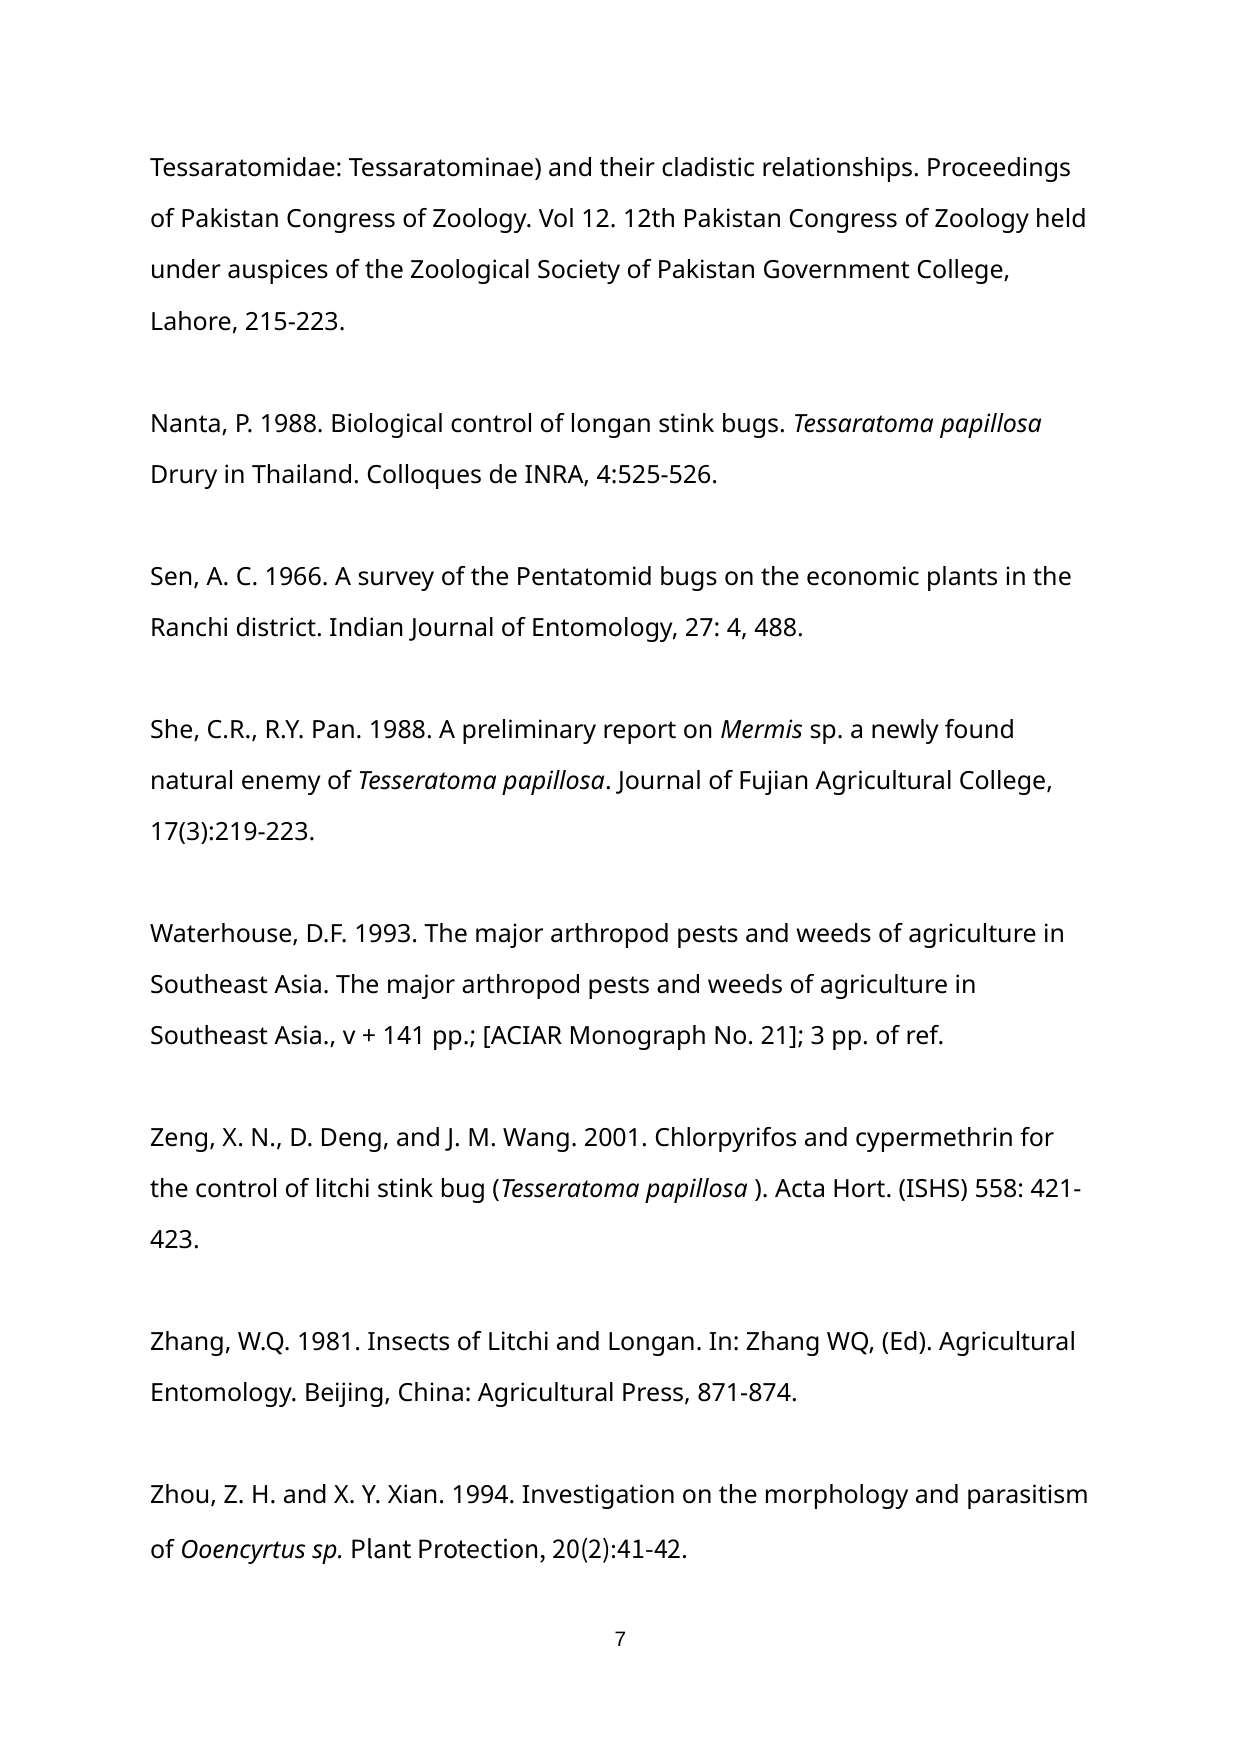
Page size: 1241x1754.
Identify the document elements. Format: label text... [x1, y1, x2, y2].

text Zhang, W.Q. 1981. Insects of Litchi and Longan. In: Zhang WQ, (Ed). Agricultural Entomology. Beijing, China: Agricultural Press, 871-874. [150, 1324, 1090, 1409]
text Nanta, P. 1988. Biological control of longan stink bugs. Tessaratoma papillosa Drury in Thailand. Colloques de INRA, 4:525-526. [150, 405, 1090, 490]
text Zhou, Z. H. and X. Y. Xian. 1994. Investigation on the morphology and parasitism of Ooencyrtus sp. Plant Protection, 20(2):41-42. [150, 1477, 1090, 1566]
text She, C.R., R.Y. Pan. 1988. A preliminary report on Mermis sp. a newly found natural enemy of Tesseratoma papillosa. Journal of Fujian Agricultural College, 17(3):219-223. [150, 711, 1090, 848]
text Tessaratomidae: Tessaratominae) and their cladistic relationships. Proceedings of Pakistan Congress of Zoology. Vol 12. 12th Pakistan Congress of Zoology held under auspices of the Zoological Society of Pakistan Government College, Lahore, 215-223. [150, 150, 1090, 337]
text Waterhouse, D.F. 1993. The major arthropod pests and weeds of agriculture in Southeast Asia. The major arthropod pests and weeds of agriculture in Southeast Asia., v + 141 pp.; [ACIAR Monograph No. 21]; 3 pp. of ref. [150, 916, 1090, 1052]
text Zeng, X. N., D. Deng, and J. M. Wang. 2001. Chlorpyrifos and cypermethrin for the control of litchi stink bug (Tesseratoma papillosa ). Acta Hort. (ISHS) 558: 421-423. [150, 1120, 1090, 1256]
text Sen, A. C. 1966. A survey of the Pentatomid bugs on the economic plants in the Ranchi district. Indian Journal of Entomology, 27: 4, 488. [150, 558, 1090, 643]
